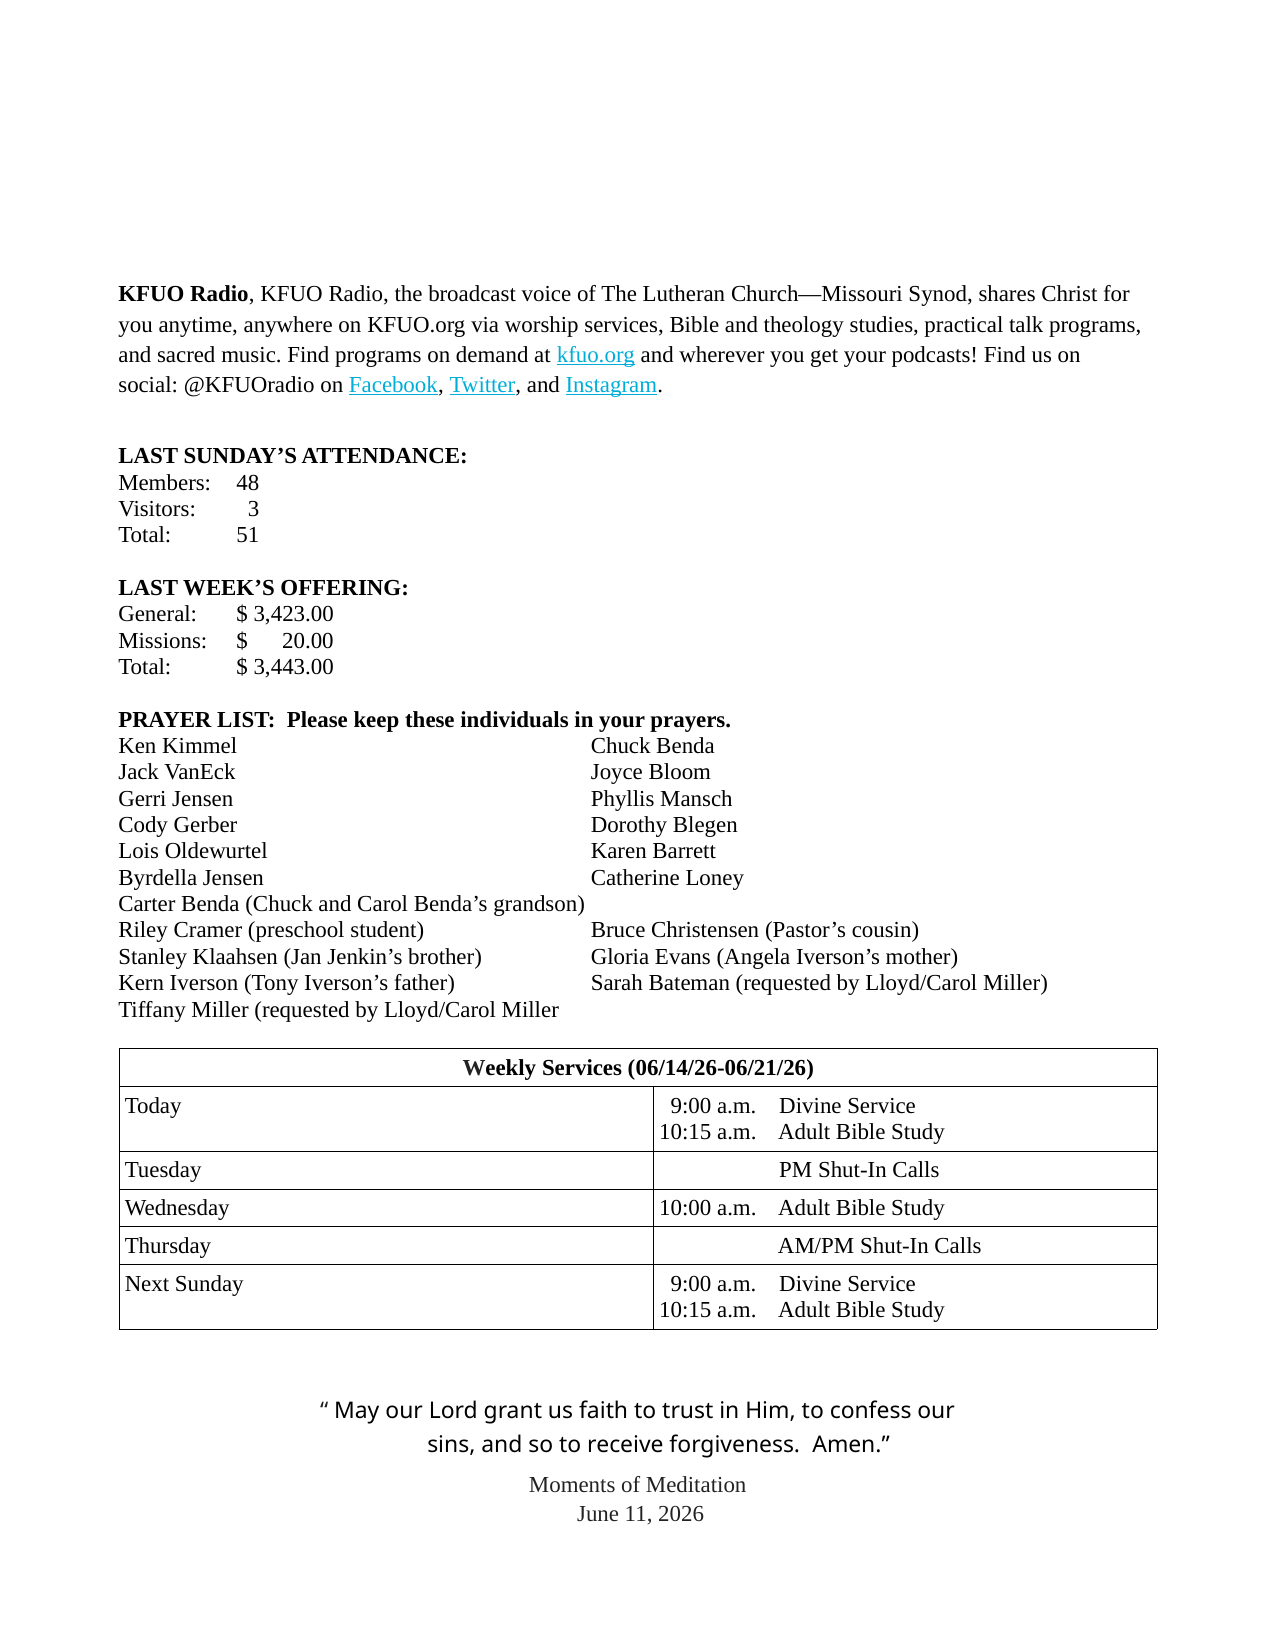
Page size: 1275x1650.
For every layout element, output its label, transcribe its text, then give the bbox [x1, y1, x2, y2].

text Gerri Jensen Phyllis Mansch [118, 785, 1157, 811]
table_cell AM/PM Shut-In Calls [654, 1227, 1157, 1264]
table_cell Today [120, 1087, 653, 1151]
text Tiffany Miller (requested by Lloyd/Carol Miller [118, 996, 1157, 1022]
text Stanley Klaahsen (Jan Jenkin’s brother) Gloria Evans (Angela Iverson’s mother) [118, 943, 1157, 969]
table_cell 9:00 a.m. Divine Service 10:15 a.m. Adult Bible Study [654, 1087, 1157, 1151]
text Riley Cramer (preschool student) Bruce Christensen (Pastor’s cousin) [118, 917, 1157, 943]
text Ken Kimmel Chuck Benda [118, 732, 1157, 758]
text sins, and so to receive forgiveness. Amen.” [118, 1428, 1157, 1459]
text “ May our Lord grant us faith to trust in Him, to confess our [118, 1394, 1157, 1425]
table_cell Wednesday [120, 1190, 653, 1226]
text Total: $ 3,443.00 [118, 653, 1157, 679]
text LAST WEEK’S OFFERING: [118, 574, 1157, 600]
text Moments of Meditation [118, 1471, 1157, 1497]
text LAST SUNDAY’S ATTENDANCE: [118, 442, 1157, 468]
table_cell 9:00 a.m. Divine Service 10:15 a.m. Adult Bible Study [654, 1265, 1157, 1328]
text Byrdella Jensen Catherine Loney [118, 864, 1157, 890]
text Carter Benda (Chuck and Carol Benda’s grandson) [118, 890, 1157, 917]
table_header Weekly Services (06/14/26-06/21/26) [120, 1049, 1157, 1086]
text KFUO Radio, KFUO Radio, the broadcast voice of The Lutheran Church—Missouri Synod, shares Christ for you anytime, anywhere on KFUO.org via worship services, Bible and theology studies, practical talk programs, and sacred music. Find programs on demand at kfuo.org and wherever you get your podcasts! Find us on social: @KFUOradio on Facebook, Twitter, and Instagram. [118, 280, 1157, 397]
text Lois Oldewurtel Karen Barrett [118, 837, 1157, 864]
text June 11, 2026 [118, 1500, 1157, 1527]
text Cody Gerber Dorothy Blegen [118, 811, 1157, 837]
text Total: 51 [118, 521, 1157, 548]
text Visitors: 3 [118, 495, 1157, 521]
table_cell PM Shut-In Calls [654, 1152, 1157, 1188]
table_cell Tuesday [120, 1152, 653, 1188]
text Jack VanEck Joyce Bloom [118, 758, 1157, 785]
text Missions: $ 20.00 [118, 627, 1157, 653]
text Members: 48 [118, 468, 1157, 495]
table_cell Thursday [120, 1227, 653, 1264]
text General: $ 3,423.00 [118, 600, 1157, 627]
table_cell 10:00 a.m. Adult Bible Study [654, 1190, 1157, 1226]
text Kern Iverson (Tony Iverson’s father) Sarah Bateman (requested by Lloyd/Carol Miller) [118, 969, 1157, 996]
table_cell Next Sunday [120, 1265, 653, 1328]
text PRAYER LIST: Please keep these individuals in your prayers. [118, 706, 1157, 732]
